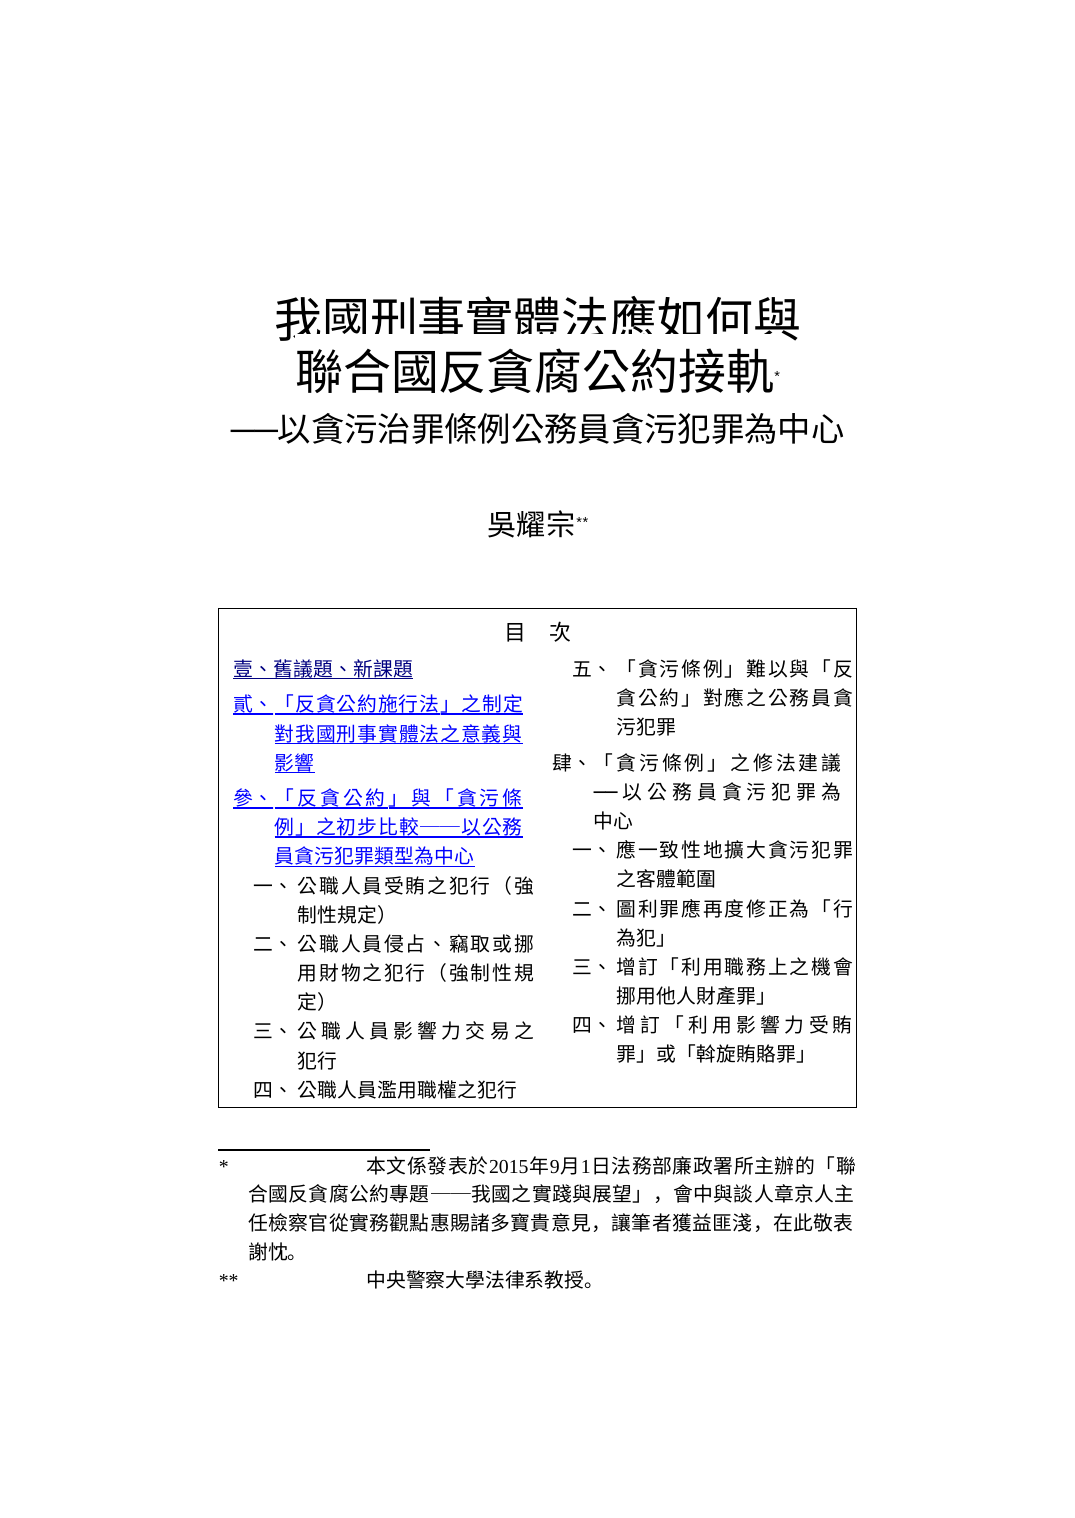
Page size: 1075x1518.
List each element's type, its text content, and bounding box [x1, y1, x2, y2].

text 中央警察大學法律系教授。 [218, 1265, 856, 1293]
table_cell 五、 「貪污條例」難以與「反貪公約」對應之公務員貪污犯罪 肆、 「貪污條例」之修法建議 ──以公務員貪污犯罪為 中心 一、 應一致性地擴大貪污犯罪之客體範圍 二、 圖利罪應再度修正為「行為犯」 三、 增訂「利用職務上之機會挪用他人財產罪」 四、 增訂「利用影響力受賄罪」或「斡旋賄賂罪」 [538, 653, 856, 1107]
text 我國刑事實體法應如何與 聯合國反貪腐公約接軌 ──以貪污治罪條例公務員貪污犯罪為中心 [225, 295, 850, 452]
text 吳耀宗 [225, 502, 850, 544]
text 本文係發表於2015年9月1日法務部廉政署所主辦的「聯合國反貪腐公約專題──我國之實踐與展望」，會中與談人章京人主任檢察官從實務觀點惠賜諸多寶貴意見，讓筆者獲益匪淺，在此敬表謝忱。 [218, 1150, 856, 1265]
table_header 目 次 [219, 609, 856, 653]
table_cell 壹、舊議題、新課題 貳、 「反貪公約施行法」之制定對我國刑事實體法之意義與影響 參、 「反貪公約」與「貪污條例」之初步比較──以公務員貪污犯罪類型為中心 一、 公職人員受賄之犯行（強制性規定） 二、 公職人員侵占、竊取或挪用財物之犯行（強制性規定） 三、 公職人員影響力交易之 犯行 四、 公職人員濫用職權之犯行 [219, 653, 537, 1107]
